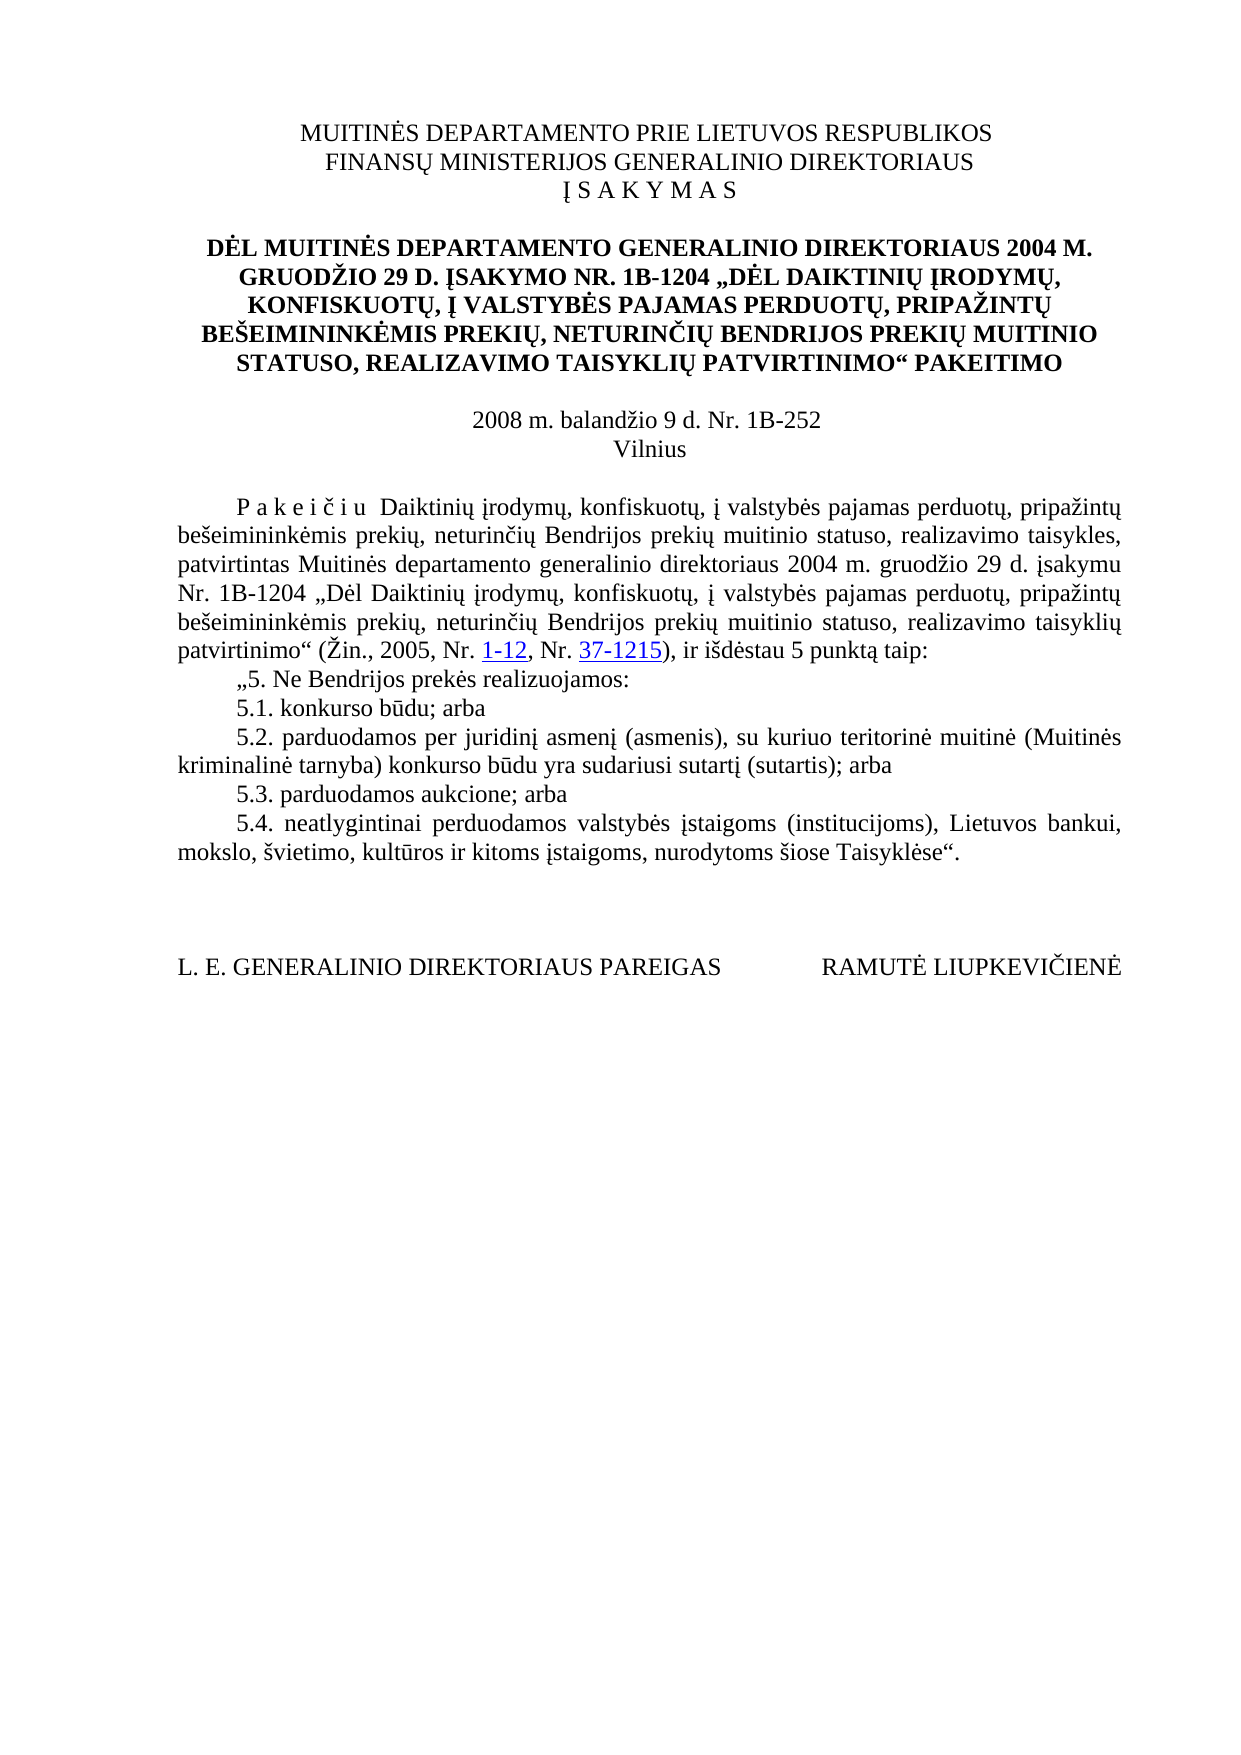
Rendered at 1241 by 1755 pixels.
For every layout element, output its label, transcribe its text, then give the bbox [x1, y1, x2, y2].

text Vilnius [177, 434, 1122, 463]
text 5.3. parduodamos aukcione; arba [177, 779, 1122, 808]
text „5. Ne Bendrijos prekės realizuojamos: [177, 664, 1122, 693]
text L. E. GENERALINIO DIREKTORIAUS PAREIGAS RAMUTĖ LIUPKEVIČIENĖ [177, 952, 1122, 981]
text 5.1. konkurso būdu; arba [177, 693, 1122, 722]
text Pakeičiu Daiktinių įrodymų, konfiskuotų, į valstybės pajamas perduotų, pripažintų bešeimininkėmis prekių, neturinčių Bendrijos prekių muitinio statuso, realizavimo taisykles, patvirtintas Muitinės departamento generalinio direktoriaus 2004 m. gruodžio 29 d. įsakymu Nr. 1B-1204 „Dėl Daiktinių įrodymų, konfiskuotų, į valstybės pajamas perduotų, pripažintų bešeimininkėmis prekių, neturinčių Bendrijos prekių muitinio statuso, realizavimo taisyklių patvirtinimo“ (Žin., 2005, Nr. 1-12, Nr. 37-1215), ir išdėstau 5 punktą taip: [177, 492, 1122, 664]
text 5.4. neatlygintinai perduodamos valstybės įstaigoms (institucijoms), Lietuvos bankui, mokslo, švietimo, kultūros ir kitoms įstaigoms, nurodytoms šiose Taisyklėse“. [177, 808, 1122, 866]
text MUITINĖS DEPARTAMENTO PRIE LIETUVOS RESPUBLIKOS FINANSŲ MINISTERIJOS GENERALINIO DIREKTORIAUS [177, 118, 1122, 176]
text DĖL MUITINĖS DEPARTAMENTO GENERALINIO DIREKTORIAUS 2004 M. GRUODŽIO 29 D. ĮSAKYMO NR. 1B-1204 „DĖL DAIKTINIŲ ĮRODYMŲ, KONFISKUOTŲ, Į VALSTYBĖS PAJAMAS PERDUOTŲ, PRIPAŽINTŲ BEŠEIMININKĖMIS PREKIŲ, NETURINČIŲ BENDRIJOS PREKIŲ MUITINIO STATUSO, REALIZAVIMO TAISYKLIŲ PATVIRTINIMO“ PAKEITIMO [177, 233, 1122, 377]
text ĮSAKYMAS [177, 176, 1122, 204]
text 2008 m. balandžio 9 d. Nr. 1B-252 [177, 406, 1122, 434]
text 5.2. parduodamos per juridinį asmenį (asmenis), su kuriuo teritorinė muitinė (Muitinės kriminalinė tarnyba) konkurso būdu yra sudariusi sutartį (sutartis); arba [177, 722, 1122, 779]
